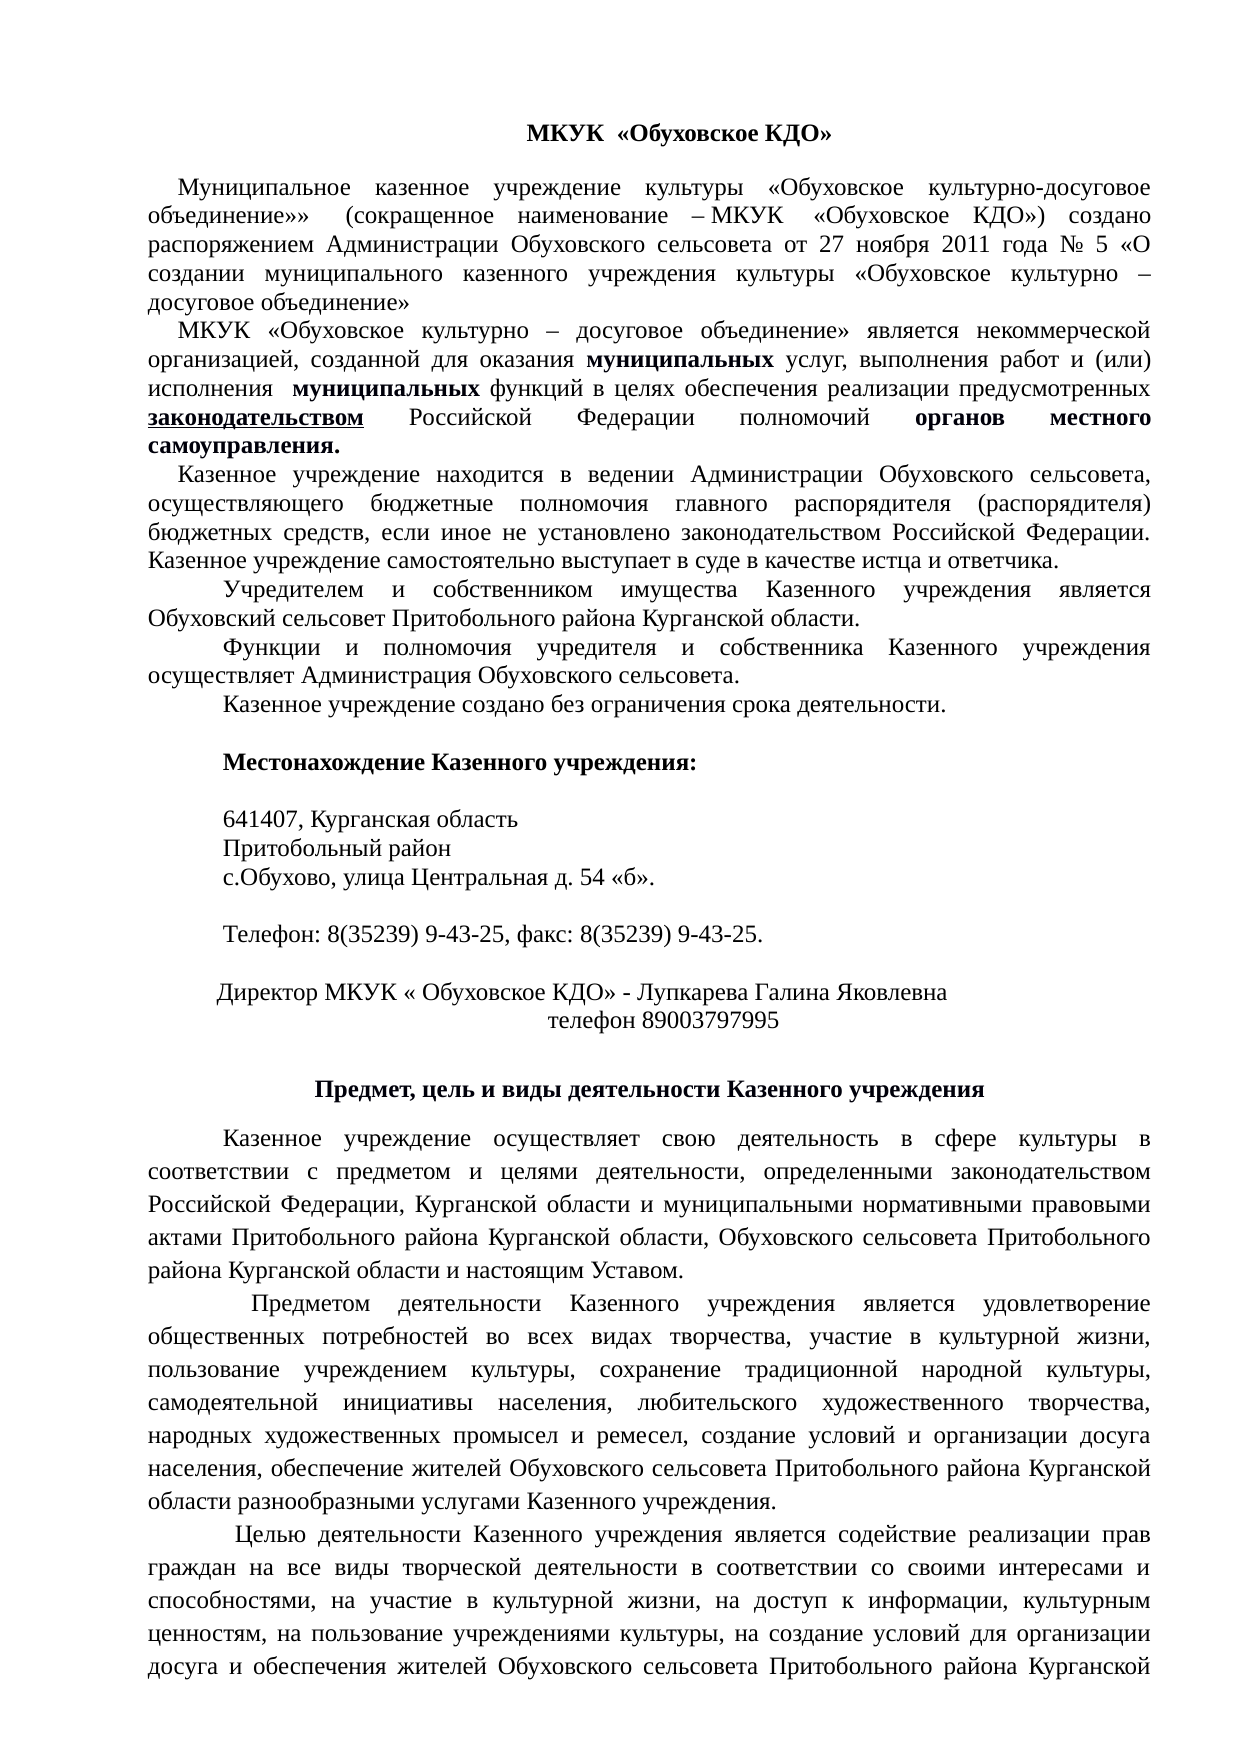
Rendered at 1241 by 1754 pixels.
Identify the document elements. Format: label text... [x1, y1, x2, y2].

subtitle Предмет, цель и виды деятельности Казенного учреждения [148, 1074, 1152, 1103]
text Целью деятельности Казенного учреждения является содействие реализации прав граждан на все виды творческой деятельности в соответствии со своими интересами и способностями, на участие в культурной жизни, на доступ к информации, культурным ценностям, на пользование учреждениями культуры, на создание условий для организации досуга и обеспечения жителей Обуховского сельсовета Притобольного района Курганской [148, 1519, 1152, 1680]
text Притобольный район [148, 833, 1152, 862]
text МКУК «Обуховское КДО» [148, 118, 1152, 147]
text Местонахождение Казенного учреждения: [148, 747, 1152, 776]
title МКУК «Обуховское культурно – досуговое объединение» является некоммерческой организацией, созданной для оказания муниципальных услуг, выполнения работ и (или) исполнения муниципальных функций в целях обеспечения реализации предусмотренных законодательством Российской Федерации полномочий органов местного самоуправления. [148, 316, 1152, 459]
text Предметом деятельности Казенного учреждения является удовлетворение общественных потребностей во всех видах творчества, участие в культурной жизни, пользование учреждением культуры, сохранение традиционной народной культуры, самодеятельной инициативы населения, любительского художественного творчества, народных художественных промысел и ремесел, создание условий и организации досуга населения, обеспечение жителей Обуховского сельсовета Притобольного района Курганской области разнообразными услугами Казенного учреждения. [148, 1288, 1152, 1515]
text Директор МКУК « Обуховское КДО» - Лупкарева Галина Яковлевна [148, 977, 1152, 1006]
text Телефон: 8(35239) 9-43-25, факс: 8(35239) 9-43-25. [148, 919, 1152, 948]
text Учредителем и собственником имущества Казенного учреждения является Обуховский сельсовет Притобольного района Курганской области. [148, 574, 1152, 632]
text с.Обухово, улица Центральная д. 54 «б». [148, 862, 1152, 891]
text 641407, Курганская область [148, 804, 1152, 833]
text Казенное учреждение осуществляет свою деятельность в сфере культуры в соответствии с предметом и целями деятельности, определенными законодательством Российской Федерации, Курганской области и муниципальными нормативными правовыми актами Притобольного района Курганской области, Обуховского сельсовета Притобольного района Курганской области и настоящим Уставом. [148, 1123, 1152, 1284]
text Казенное учреждение находится в ведении Администрации Обуховского сельсовета, осуществляющего бюджетные полномочия главного распорядителя (распорядителя) бюджетных средств, если иное не установлено законодательством Российской Федерации. Казенное учреждение самостоятельно выступает в суде в качестве истца и ответчика. [148, 459, 1152, 574]
text Казенное учреждение создано без ограничения срока деятельности. [148, 689, 1152, 718]
text телефон 89003797995 [148, 1006, 1152, 1034]
text Функции и полномочия учредителя и собственника Казенного учреждения осуществляет Администрация Обуховского сельсовета. [148, 632, 1152, 689]
title Муниципальное казенное учреждение культуры «Обуховское культурно-досуговое объединение»» (сокращенное наименование – МКУК «Обуховское КДО») создано распоряжением Администрации Обуховского сельсовета от 27 ноября 2011 года № 5 «О создании муниципального казенного учреждения культуры «Обуховское культурно – досуговое объединение» [148, 172, 1152, 316]
